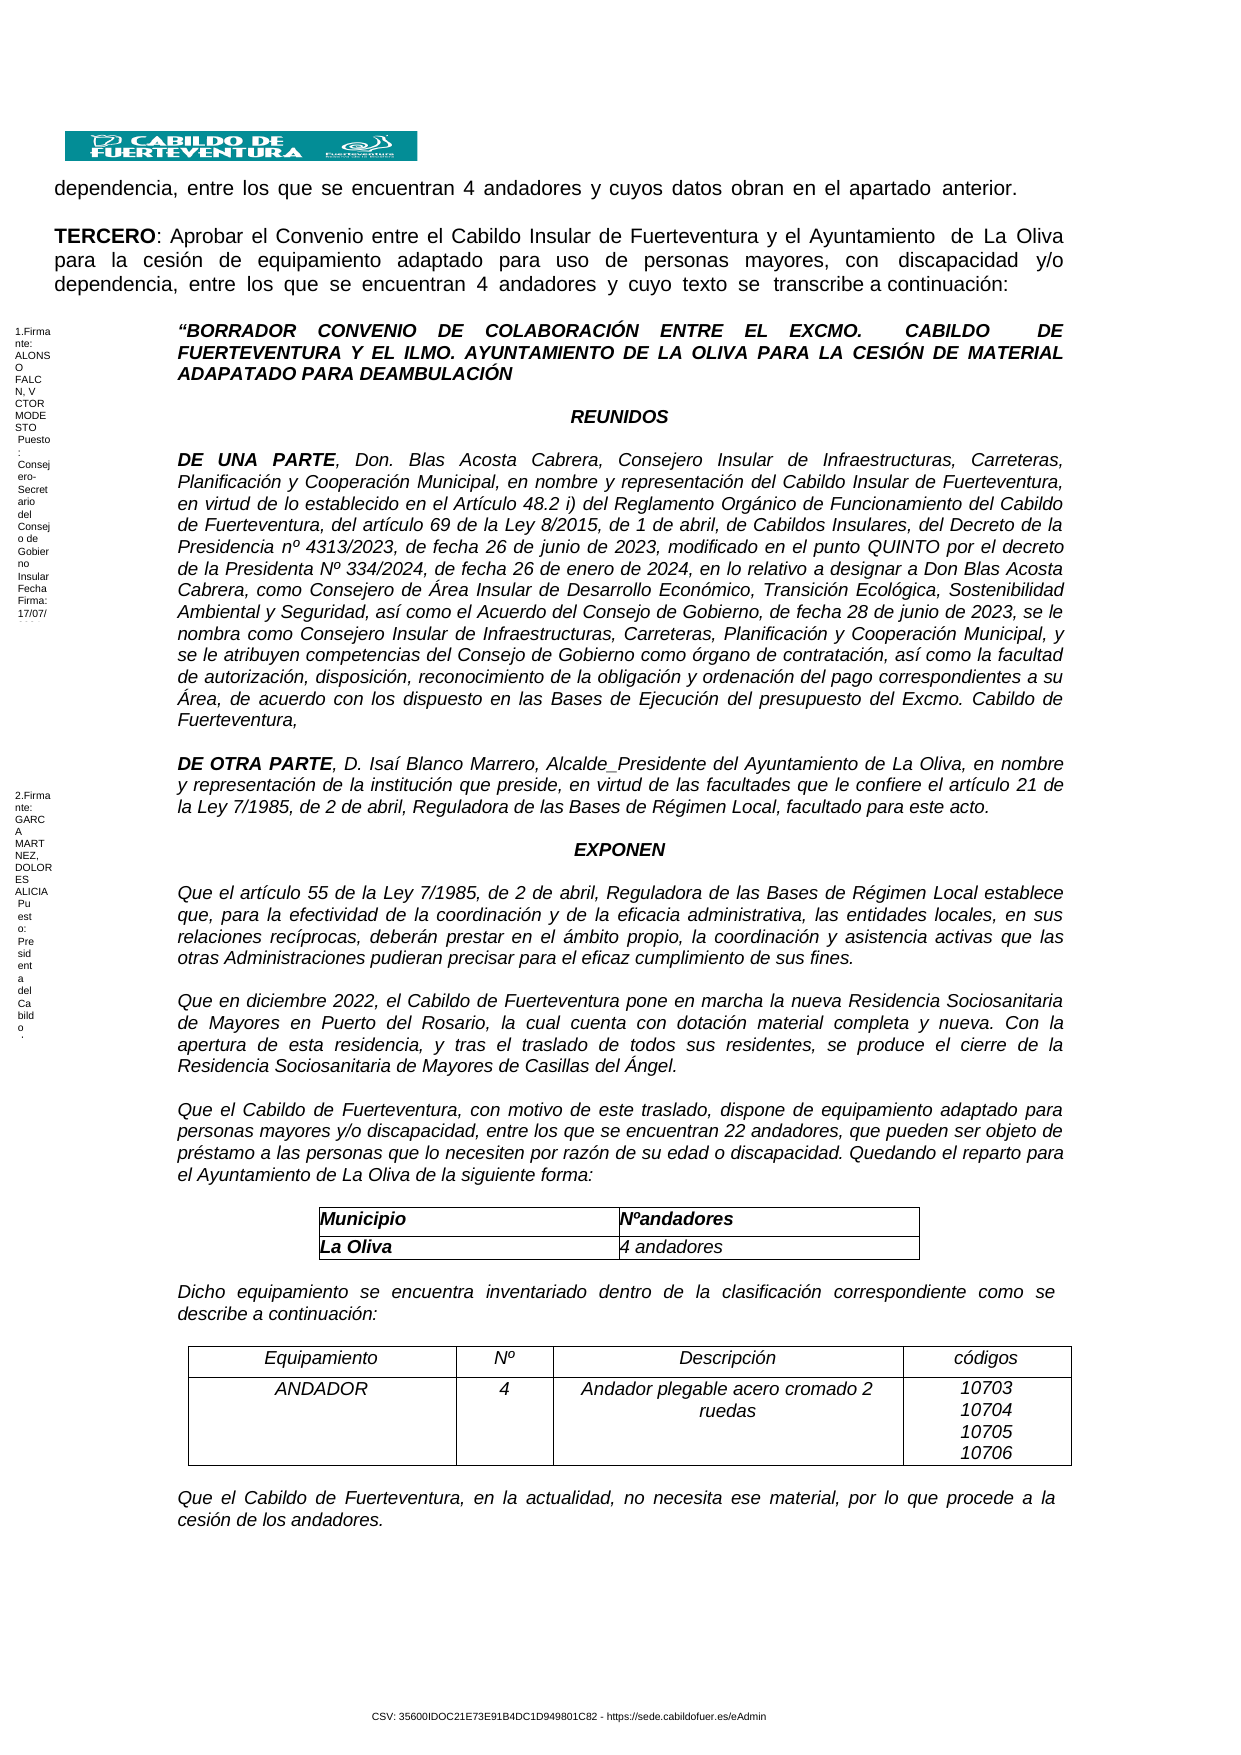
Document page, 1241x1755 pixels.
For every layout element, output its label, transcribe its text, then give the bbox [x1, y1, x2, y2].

text 1.Firmante: ALONSO FALC N, V CTOR MODESTO [15, 326, 52, 433]
text “BORRADOR CONVENIO DE COLABORACIÓN ENTRE EL EXCMO. CABILDO DE FUERTEVENTURA Y EL ILMO. AYUNTAMIENTO DE LA OLIVA PARA LA CESIÓN DE MATERIAL ADAPATADO PARA DEAMBULACIÓN [177, 320, 1064, 385]
text DE UNA PARTE, Don. Blas Acosta Cabrera, Consejero Insular de Infraestructuras, Carreteras, Planificación y Cooperación Municipal, en nombre y representación del Cabildo Insular de Fuerteventura, en virtud de lo establecido en el Artículo 48.2 i) del Reglamento Orgánico de Funcionamiento del Cabildo de Fuerteventura, del artículo 69 de la Ley 8/2015, de 1 de abril, de Cabildos Insulares, del Decreto de la Presidencia nº 4313/2023, de fecha 26 de junio de 2023, modificado en el punto QUINTO por el decreto de la Presidenta Nº 334/2024, de fecha 26 de enero de 2024, en lo relativo a designar a Don Blas Acosta Cabrera, como Consejero de Área Insular de Desarrollo Económico, Transición Ecológica, Sostenibilidad Ambiental y Seguridad, así como el Acuerdo del Consejo de Gobierno, de fecha 28 de junio de 2023, se le nombra como Consejero Insular de Infraestructuras, Carreteras, Planificación y Cooperación Municipal, y se le atribuyen competencias del Consejo de Gobierno como órgano de contratación, así como la facultad de autorización, disposición, reconocimiento de la obligación y ordenación del pago correspondientes a su Área, de acuerdo con los dispuesto en las Bases de Ejecución del presupuesto del Excmo. Cabildo de Fuerteventura, [177, 449, 1064, 731]
table_cell ANDADOR [189, 1378, 456, 1465]
text TERCERO: Aprobar el Convenio entre el Cabildo Insular de Fuerteventura y el Ayuntamiento de La Oliva para la cesión de equipamiento adaptado para uso de personas mayores, con discapacidad y/o dependencia, entre los que se encuentran 4 andadores y cuyo texto se transcribe a continuación: [54, 223, 1064, 296]
table_cell La Oliva [320, 1237, 619, 1259]
table_cell 4 andadores [620, 1237, 919, 1259]
text REUNIDOS [458, 406, 782, 428]
table_cell Andador plegable acero cromado 2 ruedas [554, 1378, 903, 1465]
picture [366, 1708, 957, 1725]
table_header Nºandadores [620, 1208, 919, 1236]
table_cell 10703 10704 10705 10706 [904, 1378, 1071, 1465]
text Que el Cabildo de Fuerteventura, con motivo de este traslado, dispone de equipamiento adaptado para personas mayores y/o discapacidad, entre los que se encuentran 22 andadores, que pueden ser objeto de préstamo a las personas que lo necesiten por razón de su edad o discapacidad. Quedando el reparto para el Ayuntamiento de La Oliva de la siguiente forma: [177, 1098, 1064, 1185]
text Puesto: Consejero-Secretario del Consejo de Gobierno Insular Fecha Firma: 17/07/2024 11:57:58 [18, 434, 51, 621]
table_header códigos [904, 1347, 1071, 1377]
table_header Equipamiento [189, 1347, 456, 1377]
text Que en diciembre 2022, el Cabildo de Fuerteventura pone en marcha la nueva Residencia Sociosanitaria de Mayores en Puerto del Rosario, la cual cuenta con dotación material completa y nueva. Con la apertura de esta residencia, y tras el traslado de todos sus residentes, se produce el cierre de la Residencia Sociosanitaria de Mayores de Casillas del Ángel. [177, 990, 1064, 1077]
text [13, 789, 52, 1038]
picture [65, 131, 418, 161]
text Que el Cabildo de Fuerteventura, en la actualidad, no necesita ese material, por lo que procede a la cesión de los andadores. [177, 1487, 1059, 1530]
table_header Municipio [320, 1208, 619, 1236]
text [13, 325, 52, 621]
text Que el artículo 55 de la Ley 7/1985, de 2 de abril, Reguladora de las Bases de Régimen Local establece que, para la efectividad de la coordinación y de la eficacia administrativa, las entidades locales, en sus relaciones recíprocas, deberán prestar en el ámbito propio, la coordinación y asistencia activas que las otras Administraciones pudieran precisar para el eficaz cumplimiento de sus fines. [177, 882, 1064, 969]
table_header Nº [457, 1347, 553, 1377]
table_header Descripción [554, 1347, 903, 1377]
text Dicho equipamiento se encuentra inventariado dentro de la clasificación correspondiente como se describe a continuación: [177, 1281, 1059, 1324]
text EXPONEN [503, 839, 737, 861]
text Puesto: Presidenta del Cabildo de Fuerteventura Fecha Firma: 17/07/2024 12:50:33 [18, 898, 34, 1038]
text DE OTRA PARTE, D. Isaí Blanco Marrero, Alcalde_Presidente del Ayuntamiento de La Oliva, en nombre y representación de la institución que preside, en virtud de las facultades que le confiere el artículo 21 de la Ley 7/1985, de 2 de abril, Reguladora de las Bases de Régimen Local, facultado para este acto. [177, 752, 1064, 817]
text 2.Firmante: GARC A MART NEZ, DOLORES ALICIA [15, 790, 52, 897]
text dependencia, entre los que se encuentran 4 andadores y cuyos datos obran en el apartado anterior. [54, 176, 1064, 200]
table_cell 4 [457, 1378, 553, 1465]
